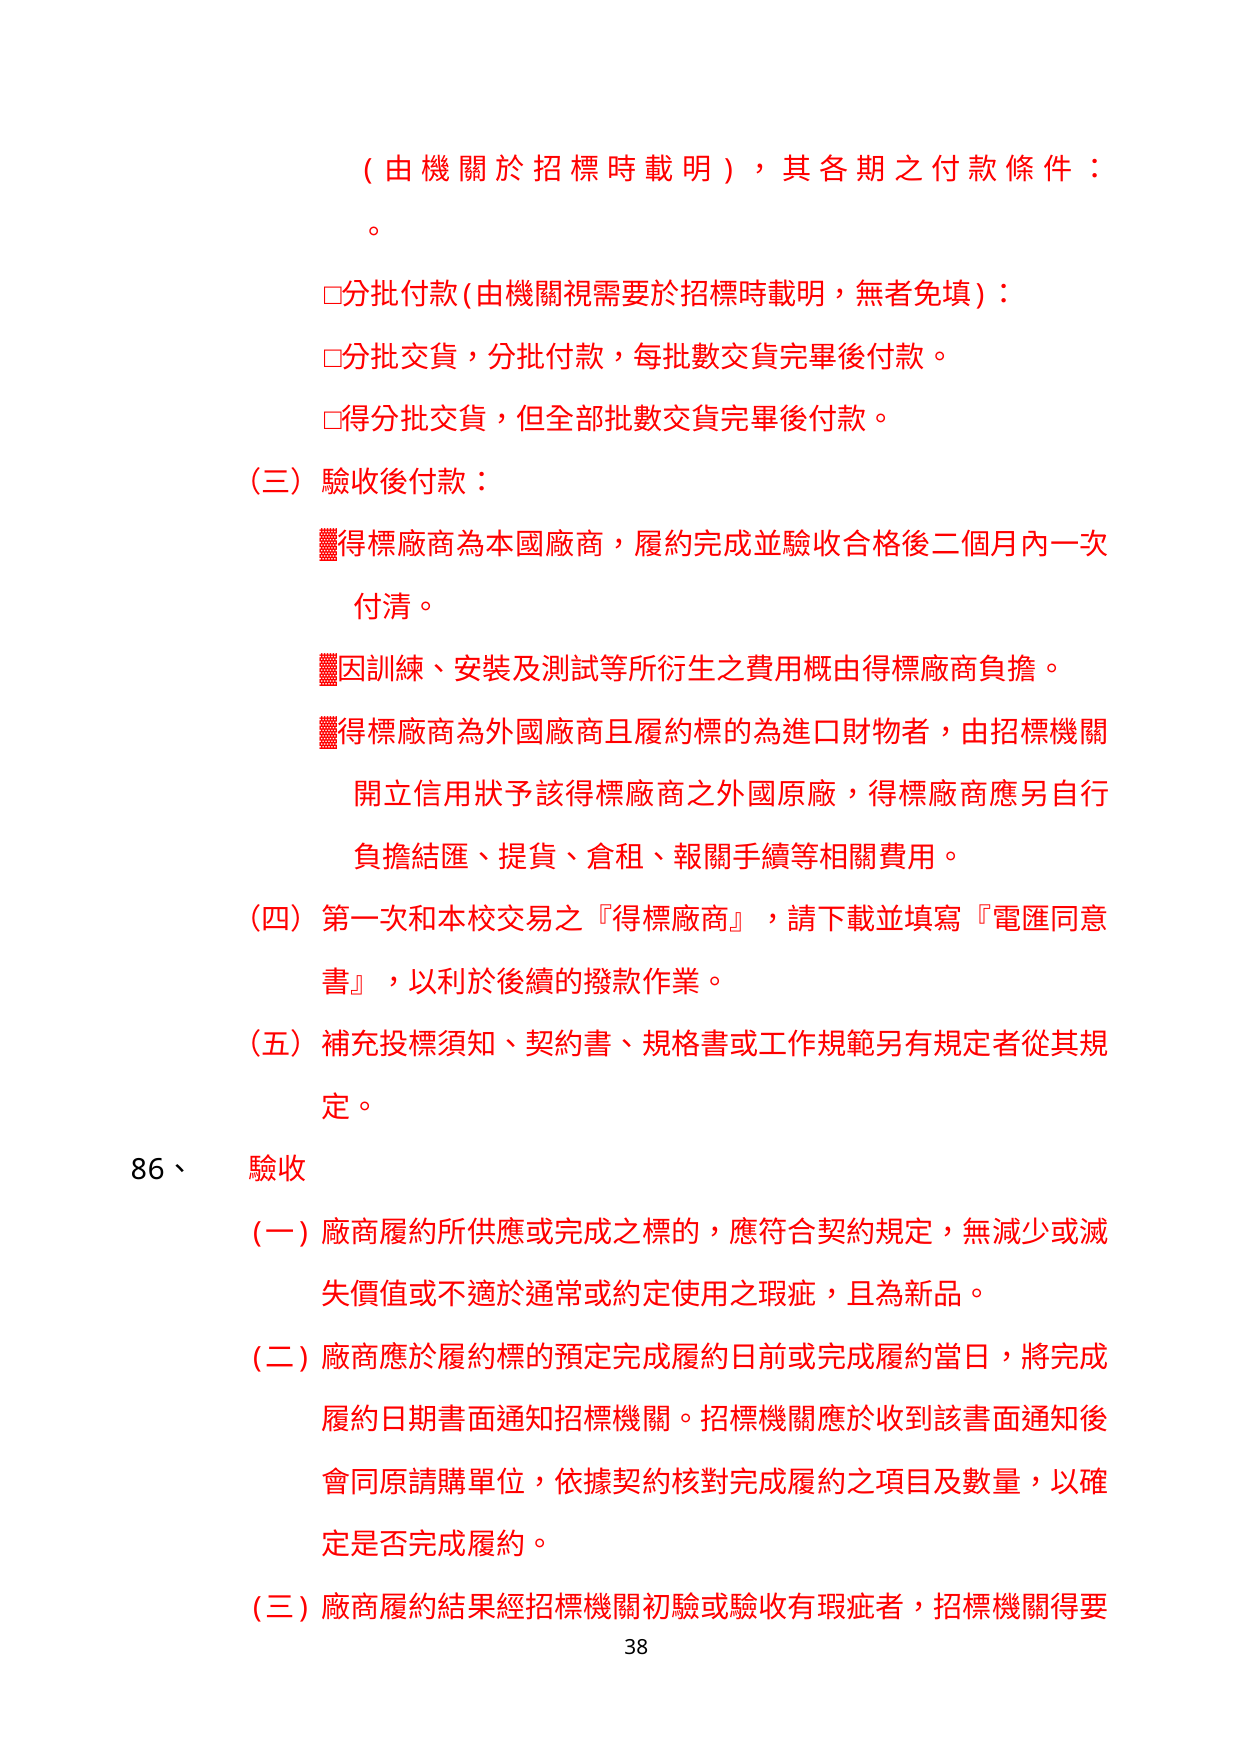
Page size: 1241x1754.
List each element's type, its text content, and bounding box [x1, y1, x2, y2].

text □分批交貨，分批付款，每批數交貨完畢後付款。 [324, 313, 1110, 375]
text (二) 廠商應於履約標的預定完成履約日前或完成履約當日，將完成履約日期書面通知招標機關。招標機關應於收到該書面通知後會同原請購單位，依據契約核對完成履約之項目及數量，以確定是否完成履約。 [248, 1313, 1110, 1563]
text (一) 廠商履約所供應或完成之標的，應符合契約規定，無減少或滅失價值或不適於通常或約定使用之瑕疵，且為新品。 [248, 1188, 1110, 1313]
text （三） 驗收後付款： [232, 438, 1110, 500]
text ▓得標廠商為本國廠商，履約完成並驗收合格後二個月內一次付清。 [319, 500, 1110, 625]
text ▓因訓練、安裝及測試等所衍生之費用概由得標廠商負擔。 [319, 625, 1110, 688]
text ▓得標廠商為外國廠商且履約標的為進口財物者，由招標機關開立信用狀予該得標廠商之外國原廠，得標廠商應另自行負擔結匯、提貨、倉租、報關手續等相關費用。 [319, 688, 1110, 875]
text (三) 廠商履約結果經招標機關初驗或驗收有瑕疵者，招標機關得要 [248, 1563, 1110, 1625]
text □分批付款(由機關視需要於招標時載明，無者免填)： [324, 250, 1110, 313]
text (由機關於招標時載明)，其各期之付款條件： 。 [324, 125, 1110, 250]
list 驗收 [130, 1125, 1110, 1188]
text □得分批交貨，但全部批數交貨完畢後付款。 [324, 375, 1110, 438]
text （四） 第一次和本校交易之『得標廠商』，請下載並填寫『電匯同意書』，以利於後續的撥款作業。 [232, 875, 1110, 1000]
text （五） 補充投標須知、契約書、規格書或工作規範另有規定者從其規定。 [232, 1000, 1110, 1125]
